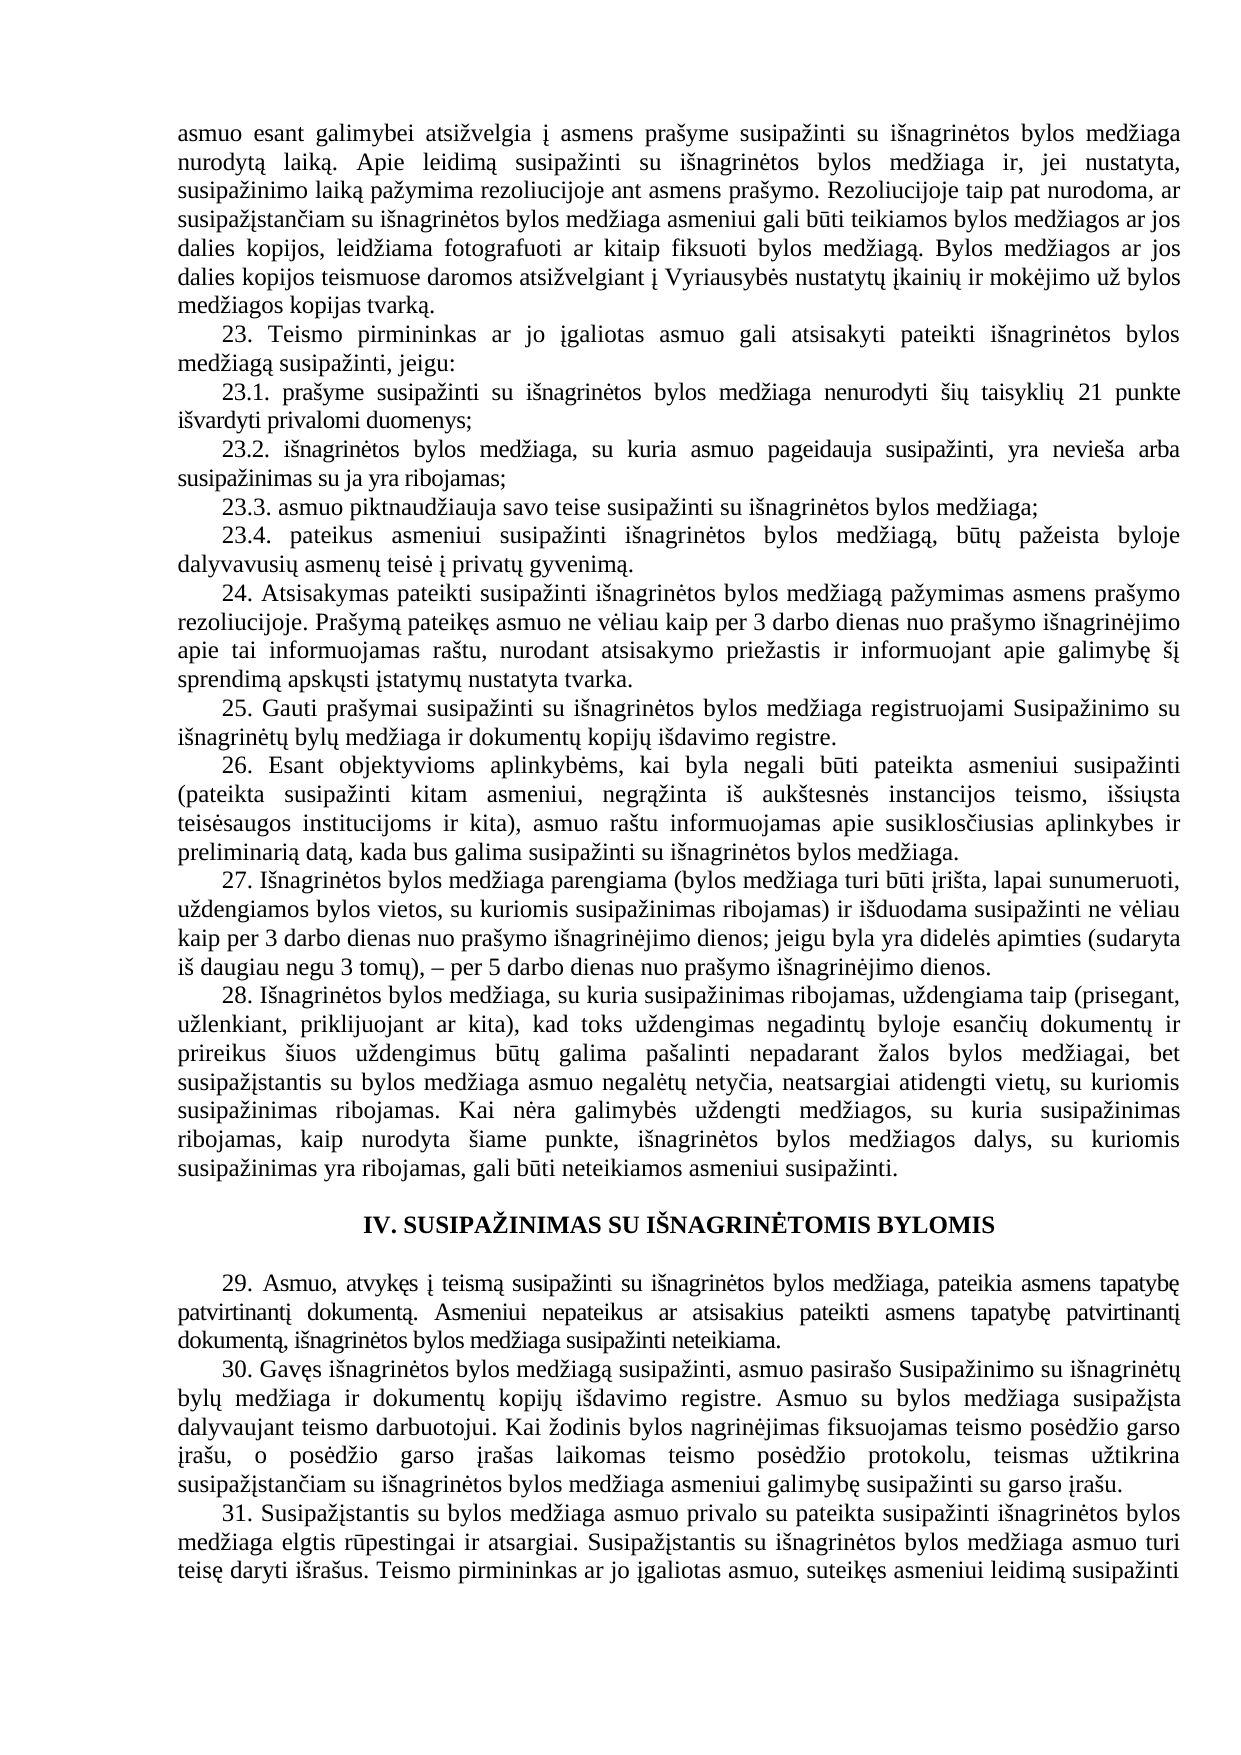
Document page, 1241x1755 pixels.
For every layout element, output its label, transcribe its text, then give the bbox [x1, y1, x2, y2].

text 27. Išnagrinėtos bylos medžiaga parengiama (bylos medžiaga turi būti įrišta, lapai sunumeruoti, uždengiamos bylos vietos, su kuriomis susipažinimas ribojamas) ir išduodama susipažinti ne vėliau kaip per 3 darbo dienas nuo prašymo išnagrinėjimo dienos; jeigu byla yra didelės apimties (sudaryta iš daugiau negu 3 tomų), – per 5 darbo dienas nuo prašymo išnagrinėjimo dienos. [177, 866, 1181, 981]
text asmuo esant galimybei atsižvelgia į asmens prašyme susipažinti su išnagrinėtos bylos medžiaga nurodytą laiką. Apie leidimą susipažinti su išnagrinėtos bylos medžiaga ir, jei nustatyta, susipažinimo laiką pažymima rezoliucijoje ant asmens prašymo. Rezoliucijoje taip pat nurodoma, ar susipažįstančiam su išnagrinėtos bylos medžiaga asmeniui gali būti teikiamos bylos medžiagos ar jos dalies kopijos, leidžiama fotografuoti ar kitaip fiksuoti bylos medžiagą. Bylos medžiagos ar jos dalies kopijos teismuose daromos atsižvelgiant į Vyriausybės nustatytų įkainių ir mokėjimo už bylos medžiagos kopijas tvarką. [177, 118, 1181, 319]
text IV. SUSIPAŽINIMAS SU IŠNAGRINĖTOMIS BYLOMIS [177, 1211, 1181, 1239]
text 23.2. išnagrinėtos bylos medžiaga, su kuria asmuo pageidauja susipažinti, yra nevieša arba susipažinimas su ja yra ribojamas; [177, 434, 1181, 492]
text 28. Išnagrinėtos bylos medžiaga, su kuria susipažinimas ribojamas, uždengiama taip (prisegant, užlenkiant, priklijuojant ar kita), kad toks uždengimas negadintų byloje esančių dokumentų ir prireikus šiuos uždengimus būtų galima pašalinti nepadarant žalos bylos medžiagai, bet susipažįstantis su bylos medžiaga asmuo negalėtų netyčia, neatsargiai atidengti vietų, su kuriomis susipažinimas ribojamas. Kai nėra galimybės uždengti medžiagos, su kuria susipažinimas ribojamas, kaip nurodyta šiame punkte, išnagrinėtos bylos medžiagos dalys, su kuriomis susipažinimas yra ribojamas, gali būti neteikiamos asmeniui susipažinti. [177, 981, 1181, 1182]
text 25. Gauti prašymai susipažinti su išnagrinėtos bylos medžiaga registruojami Susipažinimo su išnagrinėtų bylų medžiaga ir dokumentų kopijų išdavimo registre. [177, 693, 1181, 751]
text 23. Teismo pirmininkas ar jo įgaliotas asmuo gali atsisakyti pateikti išnagrinėtos bylos medžiagą susipažinti, jeigu: [177, 319, 1181, 377]
text 23.1. prašyme susipažinti su išnagrinėtos bylos medžiaga nenurodyti šių taisyklių 21 punkte išvardyti privalomi duomenys; [177, 377, 1181, 434]
text 23.4. pateikus asmeniui susipažinti išnagrinėtos bylos medžiagą, būtų pažeista byloje dalyvavusių asmenų teisė į privatų gyvenimą. [177, 521, 1181, 578]
text 30. Gavęs išnagrinėtos bylos medžiagą susipažinti, asmuo pasirašo Susipažinimo su išnagrinėtų bylų medžiaga ir dokumentų kopijų išdavimo registre. Asmuo su bylos medžiaga susipažįsta dalyvaujant teismo darbuotojui. Kai žodinis bylos nagrinėjimas fiksuojamas teismo posėdžio garso įrašu, o posėdžio garso įrašas laikomas teismo posėdžio protokolu, teismas užtikrina susipažįstančiam su išnagrinėtos bylos medžiaga asmeniui galimybę susipažinti su garso įrašu. [177, 1354, 1181, 1498]
text 29. Asmuo, atvykęs į teismą susipažinti su išnagrinėtos bylos medžiaga, pateikia asmens tapatybę patvirtinantį dokumentą. Asmeniui nepateikus ar atsisakius pateikti asmens tapatybę patvirtinantį dokumentą, išnagrinėtos bylos medžiaga susipažinti neteikiama. [177, 1268, 1181, 1354]
text 23.3. asmuo piktnaudžiauja savo teise susipažinti su išnagrinėtos bylos medžiaga; [177, 492, 1181, 521]
text 24. Atsisakymas pateikti susipažinti išnagrinėtos bylos medžiagą pažymimas asmens prašymo rezoliucijoje. Prašymą pateikęs asmuo ne vėliau kaip per 3 darbo dienas nuo prašymo išnagrinėjimo apie tai informuojamas raštu, nurodant atsisakymo priežastis ir informuojant apie galimybę šį sprendimą apskųsti įstatymų nustatyta tvarka. [177, 578, 1181, 693]
text 26. Esant objektyvioms aplinkybėms, kai byla negali būti pateikta asmeniui susipažinti (pateikta susipažinti kitam asmeniui, negrąžinta iš aukštesnės instancijos teismo, išsiųsta teisėsaugos institucijoms ir kita), asmuo raštu informuojamas apie susiklosčiusias aplinkybes ir preliminarią datą, kada bus galima susipažinti su išnagrinėtos bylos medžiaga. [177, 751, 1181, 866]
text 31. Susipažįstantis su bylos medžiaga asmuo privalo su pateikta susipažinti išnagrinėtos bylos medžiaga elgtis rūpestingai ir atsargiai. Susipažįstantis su išnagrinėtos bylos medžiaga asmuo turi teisę daryti išrašus. Teismo pirmininkas ar jo įgaliotas asmuo, suteikęs asmeniui leidimą susipažinti [177, 1498, 1181, 1584]
